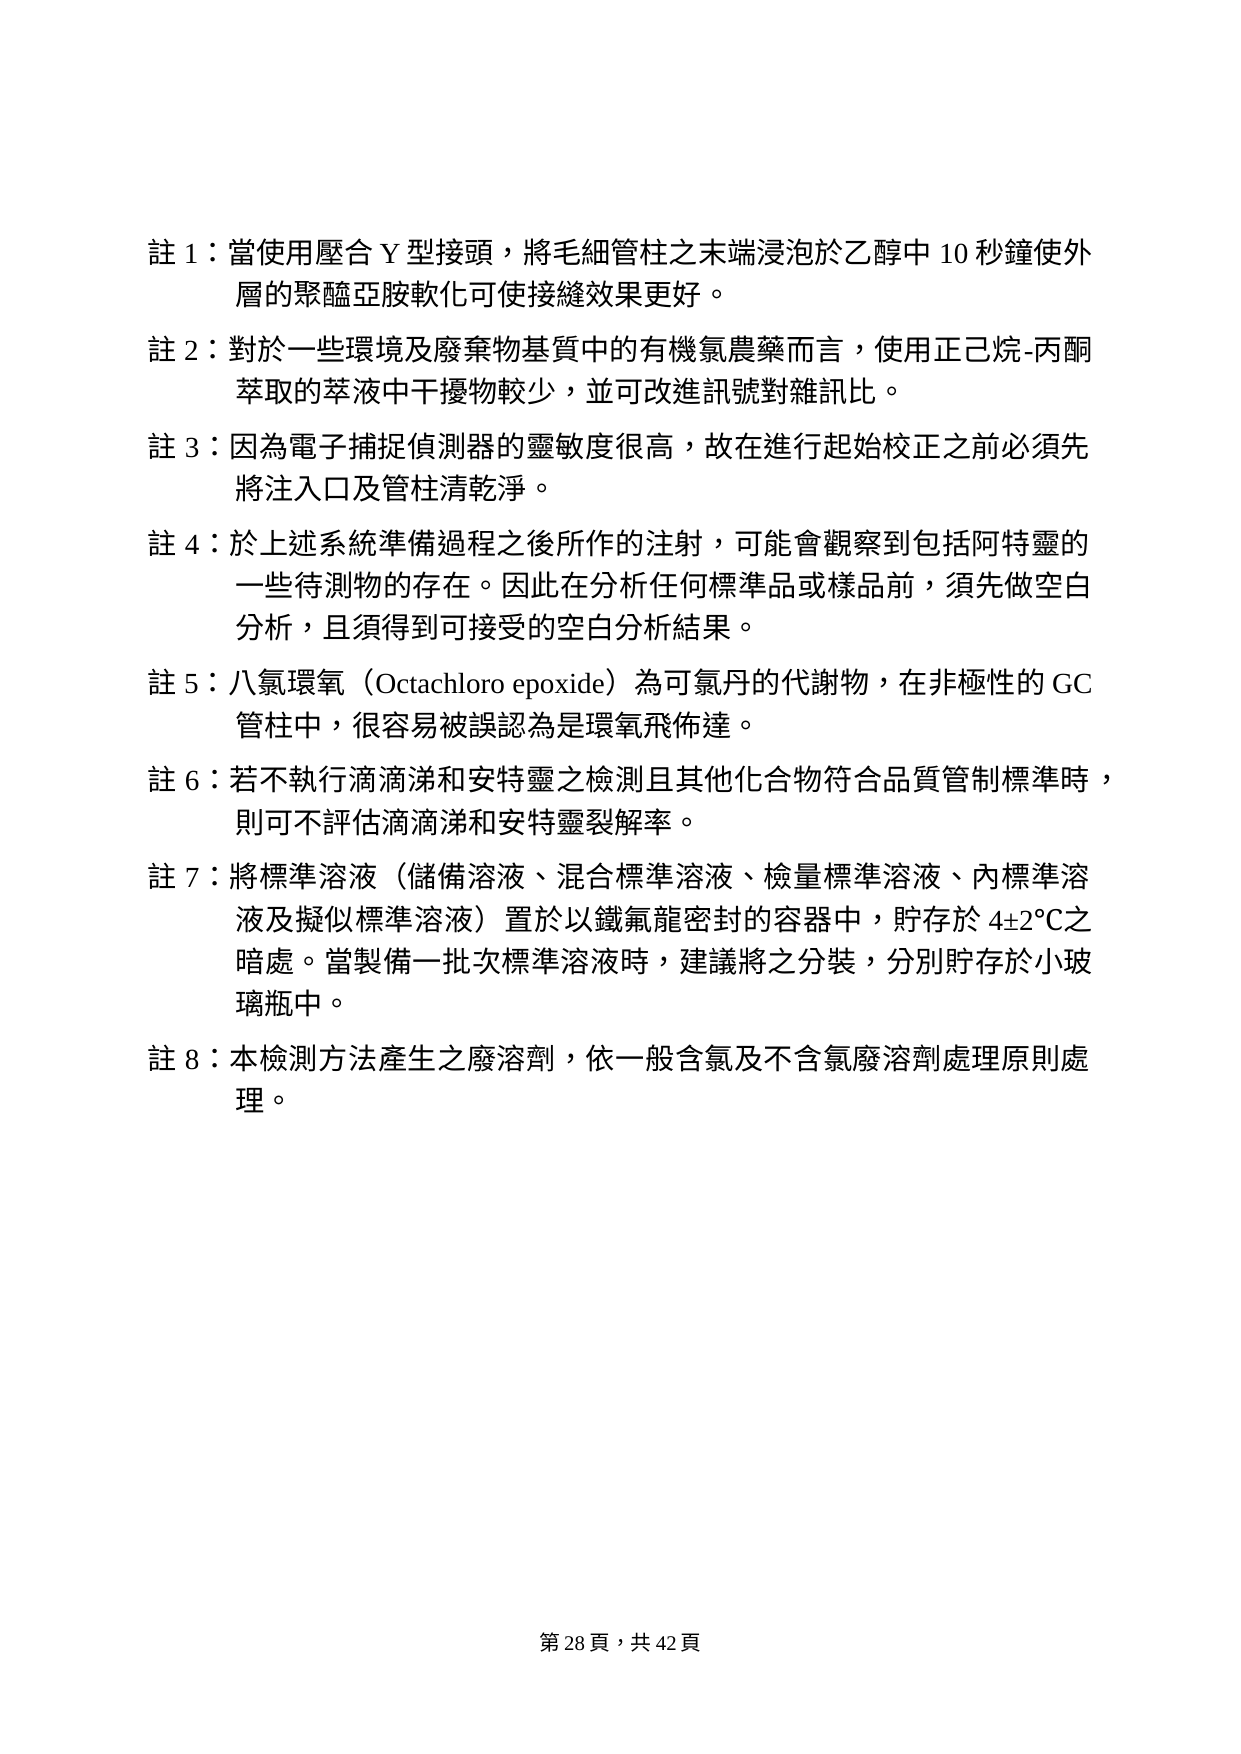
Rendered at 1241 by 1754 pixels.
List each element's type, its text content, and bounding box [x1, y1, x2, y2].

text 註 3：因為電子捕捉偵測器的靈敏度很高，故在進行起始校正之前必須先將注入口及管柱清乾淨。 [148, 423, 1092, 508]
text 註 5：八氯環氧（Octachloro epoxide）為可氯丹的代謝物，在非極性的GC管柱中，很容易被誤認為是環氧飛佈達。 [148, 660, 1092, 744]
text 註 1：當使用壓合Y型接頭，將毛細管柱之末端浸泡於乙醇中 10 秒鐘使外層的聚醯亞胺軟化可使接縫效果更好。 [148, 229, 1092, 314]
text 註 2：對於一些環境及廢棄物基質中的有機氯農藥而言，使用正己烷-丙酮萃取的萃液中干擾物較少，並可改進訊號對雜訊比。 [148, 326, 1092, 411]
text 註 6：若不執行滴滴涕和安特靈之檢測且其他化合物符合品質管制標準時，則可不評估滴滴涕和安特靈裂解率。 [148, 757, 1092, 842]
text 註 8：本檢測方法產生之廢溶劑，依一般含氯及不含氯廢溶劑處理原則處理。 [148, 1036, 1092, 1120]
text 註 7：將標準溶液（儲備溶液、混合標準溶液、檢量標準溶液、內標準溶液及擬似標準溶液）置於以鐵氟龍密封的容器中，貯存於4±2℃之暗處。當製備一批次標準溶液時，建議將之分裝，分別貯存於小玻璃瓶中。 [148, 854, 1092, 1023]
text 註 4：於上述系統準備過程之後所作的注射，可能會觀察到包括阿特靈的一些待測物的存在。因此在分析任何標準品或樣品前，須先做空白分析，且須得到可接受的空白分析結果。 [148, 521, 1092, 647]
